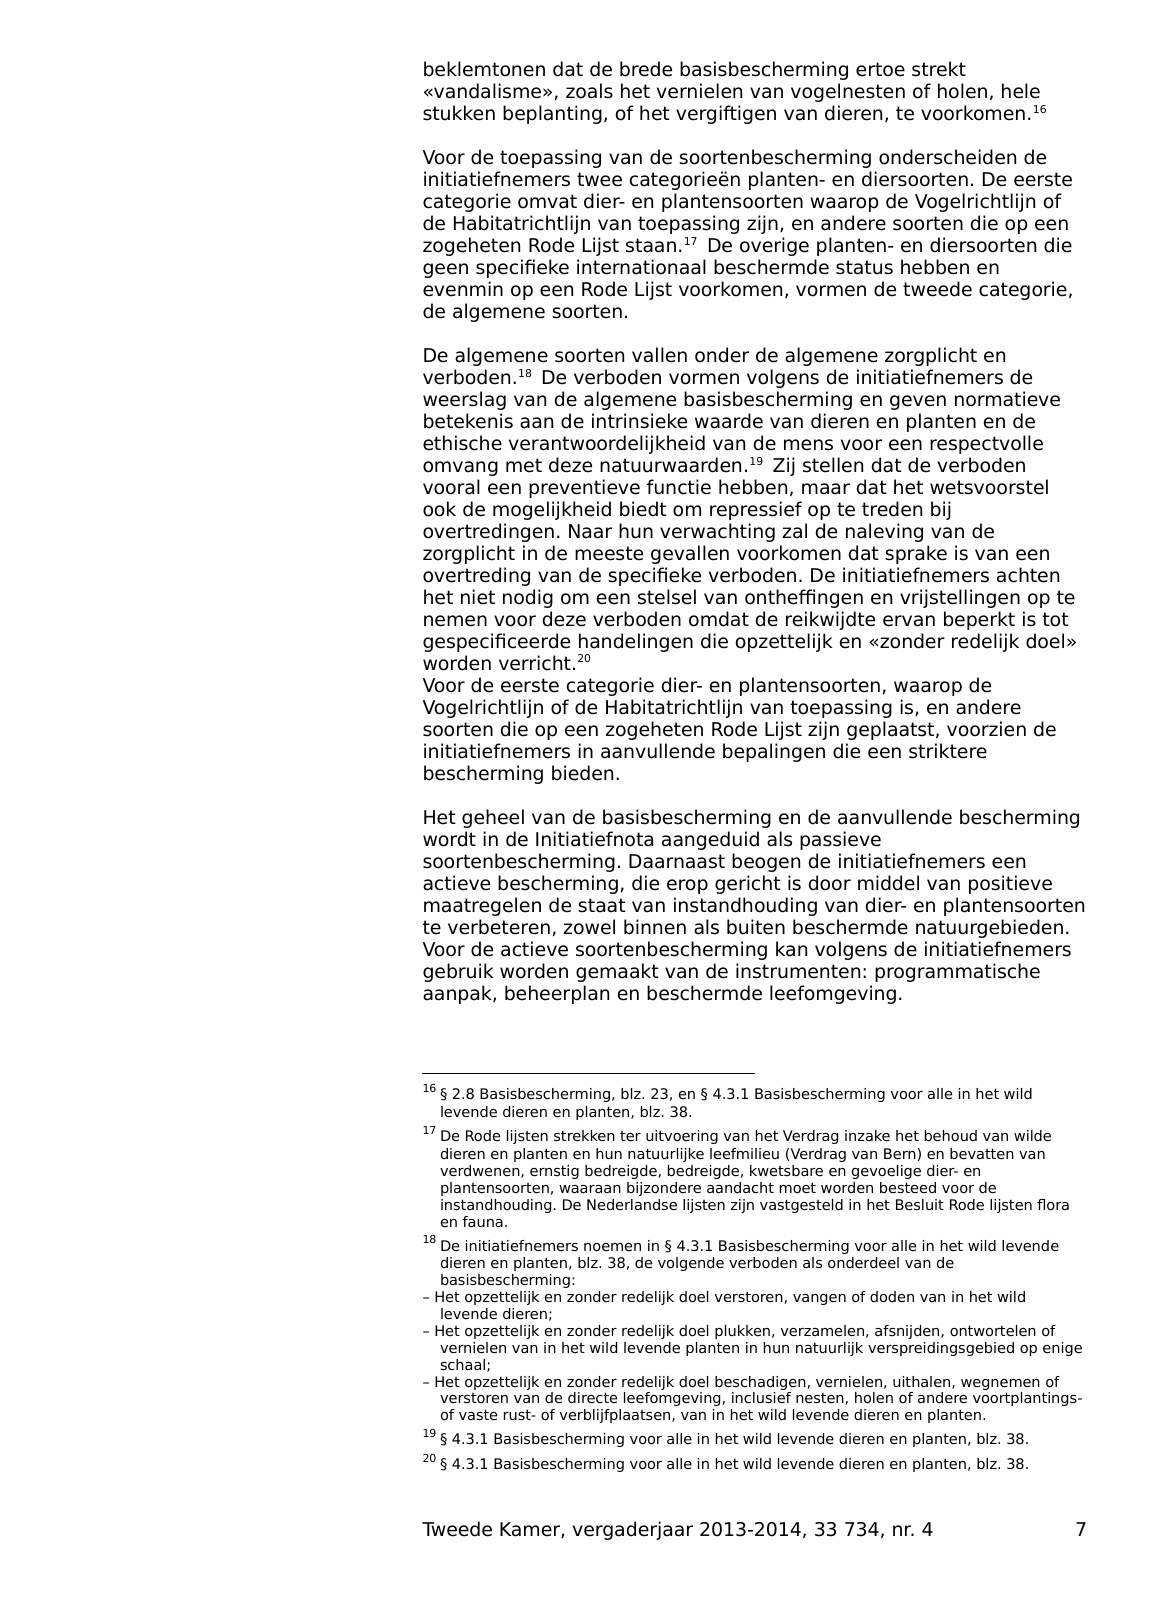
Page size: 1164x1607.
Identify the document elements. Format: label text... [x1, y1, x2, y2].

text § 4.3.1 Basisbescherming voor alle in het wild levende dieren en planten, blz. 38. [422, 1427, 1087, 1449]
text Voor de toepassing van de soortenbescherming onderscheiden de initiatiefnemers twee categorieën planten- en diersoorten. De eerste categorie omvat dier- en plantensoorten waarop de Vogelrichtlijn of de Habitatrichtlijn van toepassing zijn, en andere soorten die op een zogeheten Rode Lijst staan. De overige planten- en diersoorten die geen specifieke internationaal beschermde status hebben en evenmin op een Rode Lijst voorkomen, vormen de tweede categorie, de algemene soorten. [422, 147, 1087, 323]
text beklemtonen dat de brede basisbescherming ertoe strekt «vandalisme», zoals het vernielen van vogelnesten of holen, hele stukken beplanting, of het vergiftigen van dieren, te voorkomen. [422, 59, 1087, 125]
text – Het opzettelijk en zonder redelijk doel verstoren, vangen of doden van in het wild levende dieren; [422, 1289, 1087, 1323]
text – Het opzettelijk en zonder redelijk doel beschadigen, vernielen, uithalen, wegnemen of verstoren van de directe leefomgeving, inclusief nesten, holen of andere voortplantings- of vaste rust- of verblijfplaatsen, van in het wild levende dieren en planten. [422, 1374, 1087, 1424]
text Het geheel van de basisbescherming en de aanvullende bescherming wordt in de Initiatiefnota aangeduid als passieve soortenbescherming. Daarnaast beogen de initiatiefnemers een actieve bescherming, die erop gericht is door middel van positieve maatregelen de staat van instandhouding van dier- en plantensoorten te verbeteren, zowel binnen als buiten beschermde natuurgebieden. Voor de actieve soortenbescherming kan volgens de initiatiefnemers gebruik worden gemaakt van de instrumenten: programmatische aanpak, beheerplan en beschermde leefomgeving. [422, 807, 1087, 1005]
text De Rode lijsten strekken ter uitvoering van het Verdrag inzake het behoud van wilde dieren en planten en hun natuurlijke leefmilieu (Verdrag van Bern) en bevatten van verdwenen, ernstig bedreigde, bedreigde, kwetsbare en gevoelige dier- en plantensoorten, waaraan bijzondere aandacht moet worden besteed voor de instandhouding. De Nederlandse lijsten zijn vastgesteld in het Besluit Rode lijsten flora en fauna. [422, 1124, 1087, 1231]
text Voor de eerste categorie dier- en plantensoorten, waarop de Vogelrichtlijn of de Habitatrichtlijn van toepassing is, en andere soorten die op een zogeheten Rode Lijst zijn geplaatst, voorzien de initiatiefnemers in aanvullende bepalingen die een striktere bescherming bieden. [422, 675, 1087, 785]
text De initiatiefnemers noemen in § 4.3.1 Basisbescherming voor alle in het wild levende dieren en planten, blz. 38, de volgende verboden als onderdeel van de basisbescherming: [422, 1233, 1087, 1289]
text De algemene soorten vallen onder de algemene zorgplicht en verboden. De verboden vormen volgens de initiatiefnemers de weerslag van de algemene basisbescherming en geven normatieve betekenis aan de intrinsieke waarde van dieren en planten en de ethische verantwoordelijkheid van de mens voor een respectvolle omvang met deze natuurwaarden. Zij stellen dat de verboden vooral een preventieve functie hebben, maar dat het wetsvoorstel ook de mogelijkheid biedt om repressief op te treden bij overtredingen. Naar hun verwachting zal de naleving van de zorgplicht in de meeste gevallen voorkomen dat sprake is van een overtreding van de specifieke verboden. De initiatiefnemers achten het niet nodig om een stelsel van ontheffingen en vrijstellingen op te nemen voor deze verboden omdat de reikwijdte ervan beperkt is tot gespecificeerde handelingen die opzettelijk en «zonder redelijk doel» worden verricht. [422, 345, 1087, 675]
text – Het opzettelijk en zonder redelijk doel plukken, verzamelen, afsnijden, ontwortelen of vernielen van in het wild levende planten in hun natuurlijk verspreidingsgebied op enige schaal; [422, 1323, 1087, 1374]
text § 4.3.1 Basisbescherming voor alle in het wild levende dieren en planten, blz. 38. [422, 1452, 1087, 1474]
text § 2.8 Basisbescherming, blz. 23, en § 4.3.1 Basisbescherming voor alle in het wild levende dieren en planten, blz. 38. [422, 1082, 1087, 1121]
